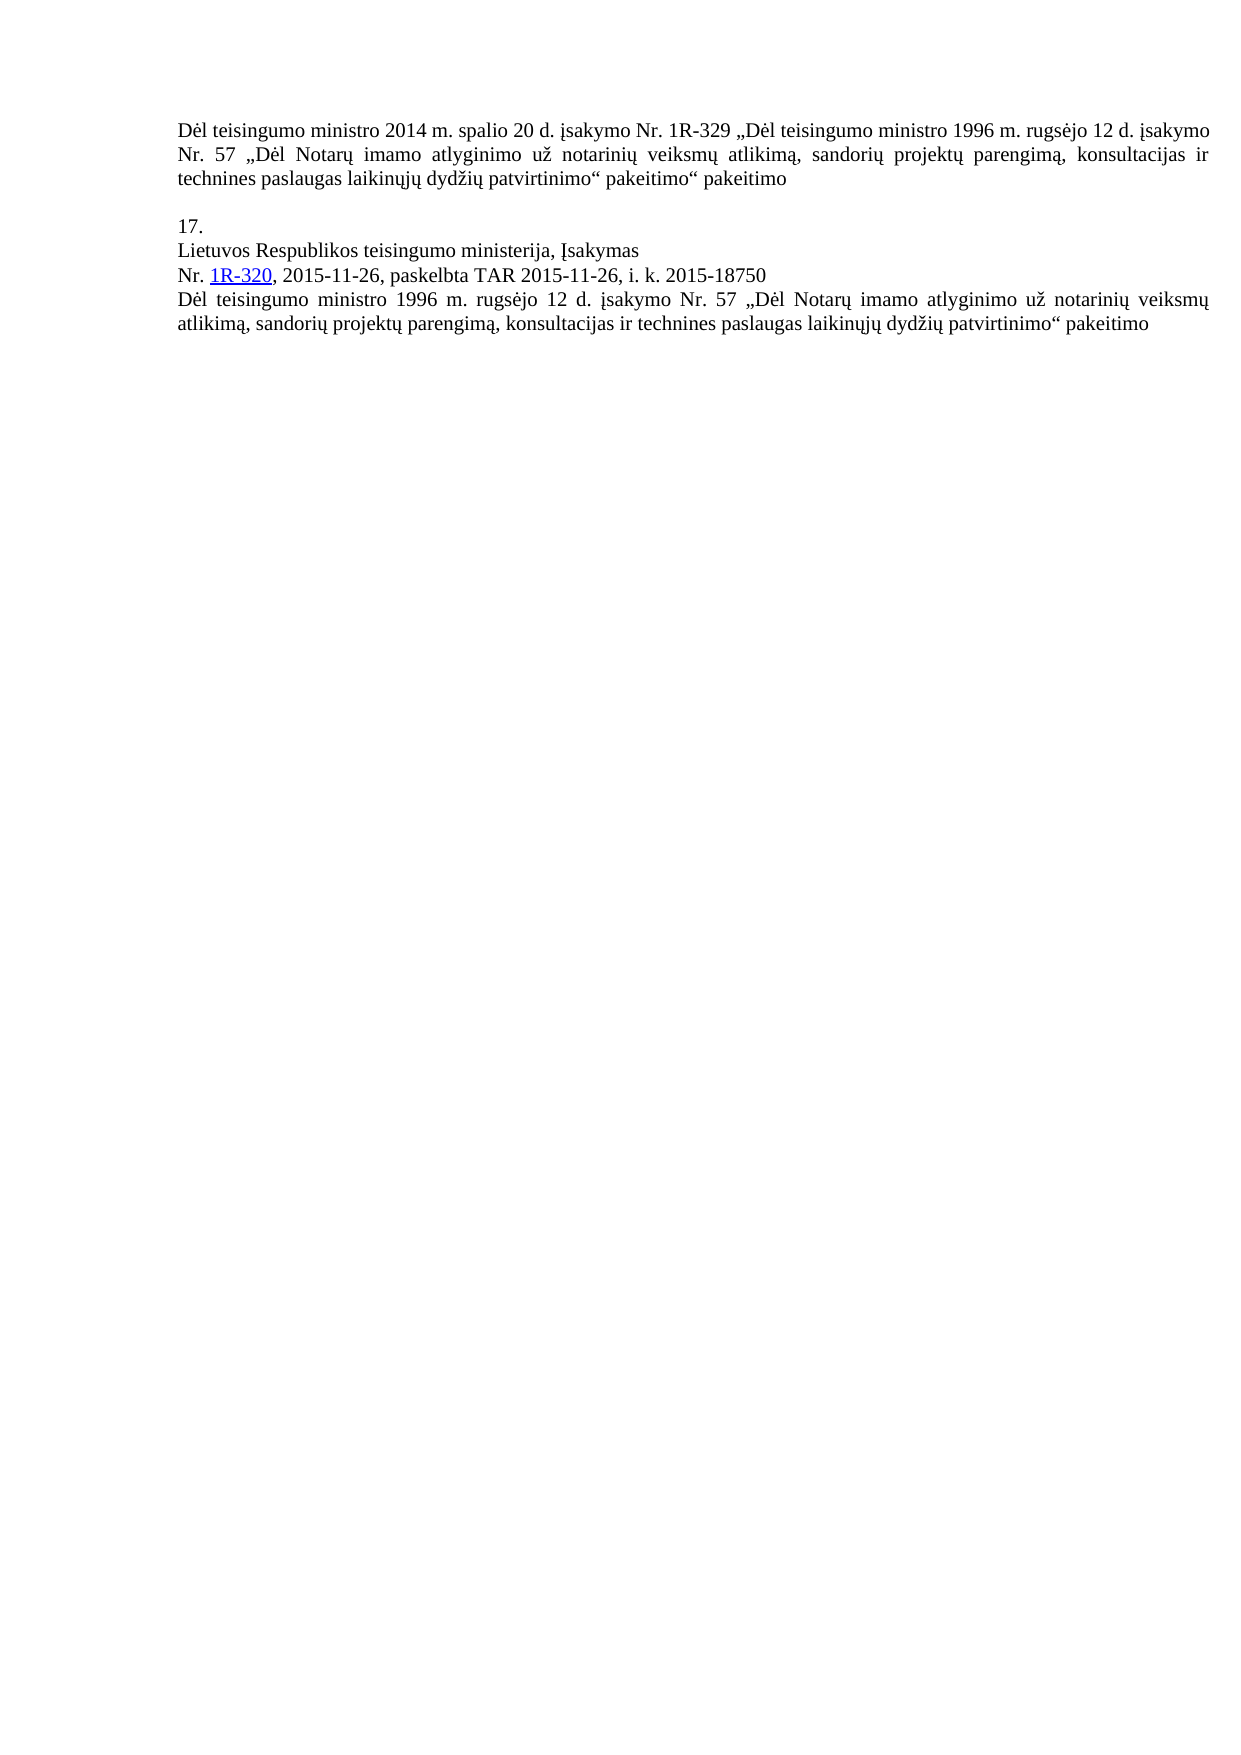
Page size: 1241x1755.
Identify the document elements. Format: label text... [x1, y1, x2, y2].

text Dėl teisingumo ministro 1996 m. rugsėjo 12 d. įsakymo Nr. 57 „Dėl Notarų imamo atlyginimo už notarinių veiksmų atlikimą, sandorių projektų parengimą, konsultacijas ir technines paslaugas laikinųjų dydžių patvirtinimo“ pakeitimo [177, 287, 1211, 335]
text Dėl teisingumo ministro 2014 m. spalio 20 d. įsakymo Nr. 1R-329 „Dėl teisingumo ministro 1996 m. rugsėjo 12 d. įsakymo Nr. 57 „Dėl Notarų imamo atlyginimo už notarinių veiksmų atlikimą, sandorių projektų parengimą, konsultacijas ir technines paslaugas laikinųjų dydžių patvirtinimo“ pakeitimo“ pakeitimo [177, 118, 1211, 190]
text Nr. 1R-320, 2015-11-26, paskelbta TAR 2015-11-26, i. k. 2015-18750 [177, 262, 1211, 287]
text 17. [177, 214, 1211, 238]
text Lietuvos Respublikos teisingumo ministerija, Įsakymas [177, 238, 1211, 262]
